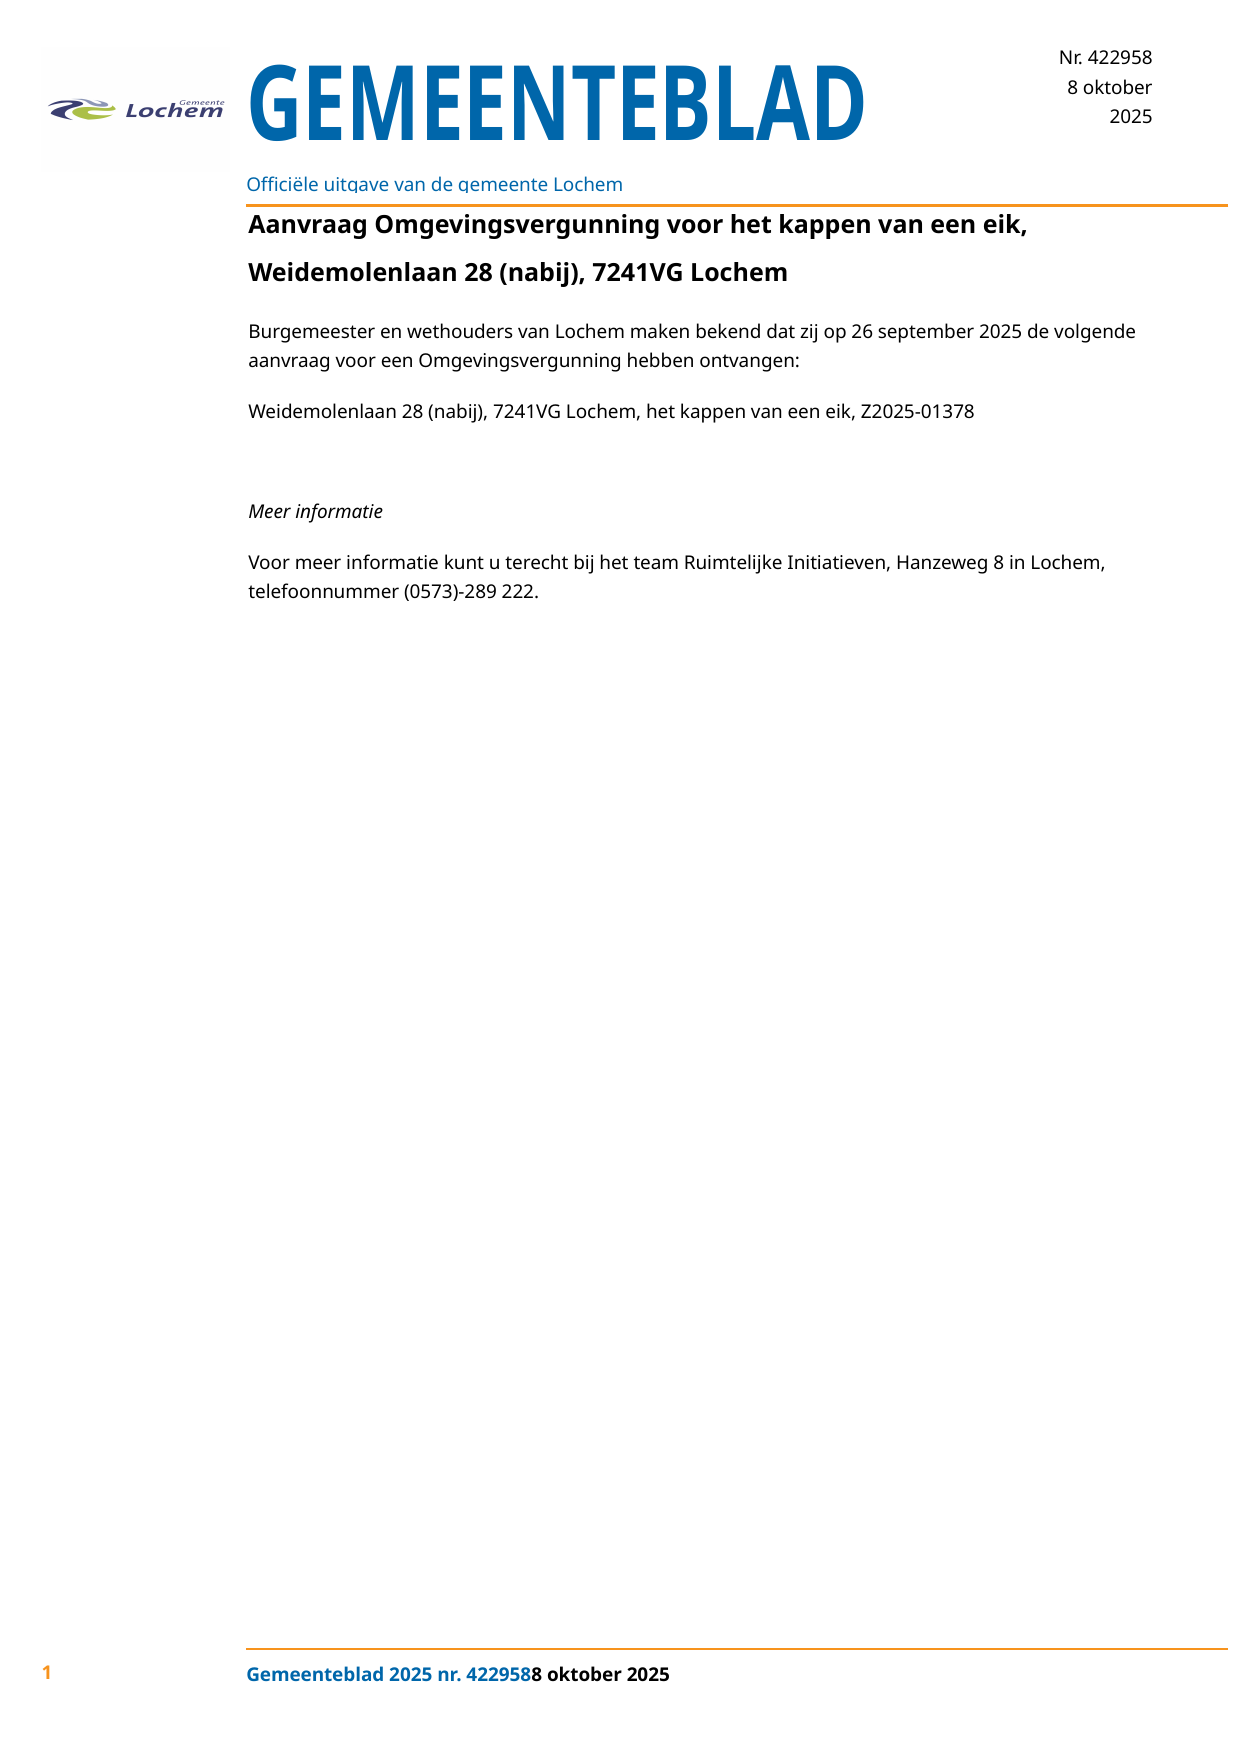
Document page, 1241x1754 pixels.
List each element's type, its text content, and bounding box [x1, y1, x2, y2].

text Meer informatie [248, 499, 1152, 524]
text Weidemolenlaan 28 (nabij), 7241VG Lochem, het kappen van een eik, Z2025-01378 [248, 398, 1152, 424]
text Burgemeester en wethouders van Lochem maken bekend dat zij op 26 september 2025 de volgende aanvraag voor een Omgevingsvergunning hebben ontvangen: [248, 318, 1152, 373]
picture [41, 47, 231, 172]
text Voor meer informatie kunt u terecht bij het team Ruimtelijke Initiatieven, Hanzeweg 8 in Lochem, telefoonnummer (0573)-289 222. [248, 549, 1152, 604]
text Aanvraag Omgevingsvergunning voor het kappen van een eik, Weidemolenlaan 28 (nabij), 7241VG Lochem [248, 207, 1152, 288]
